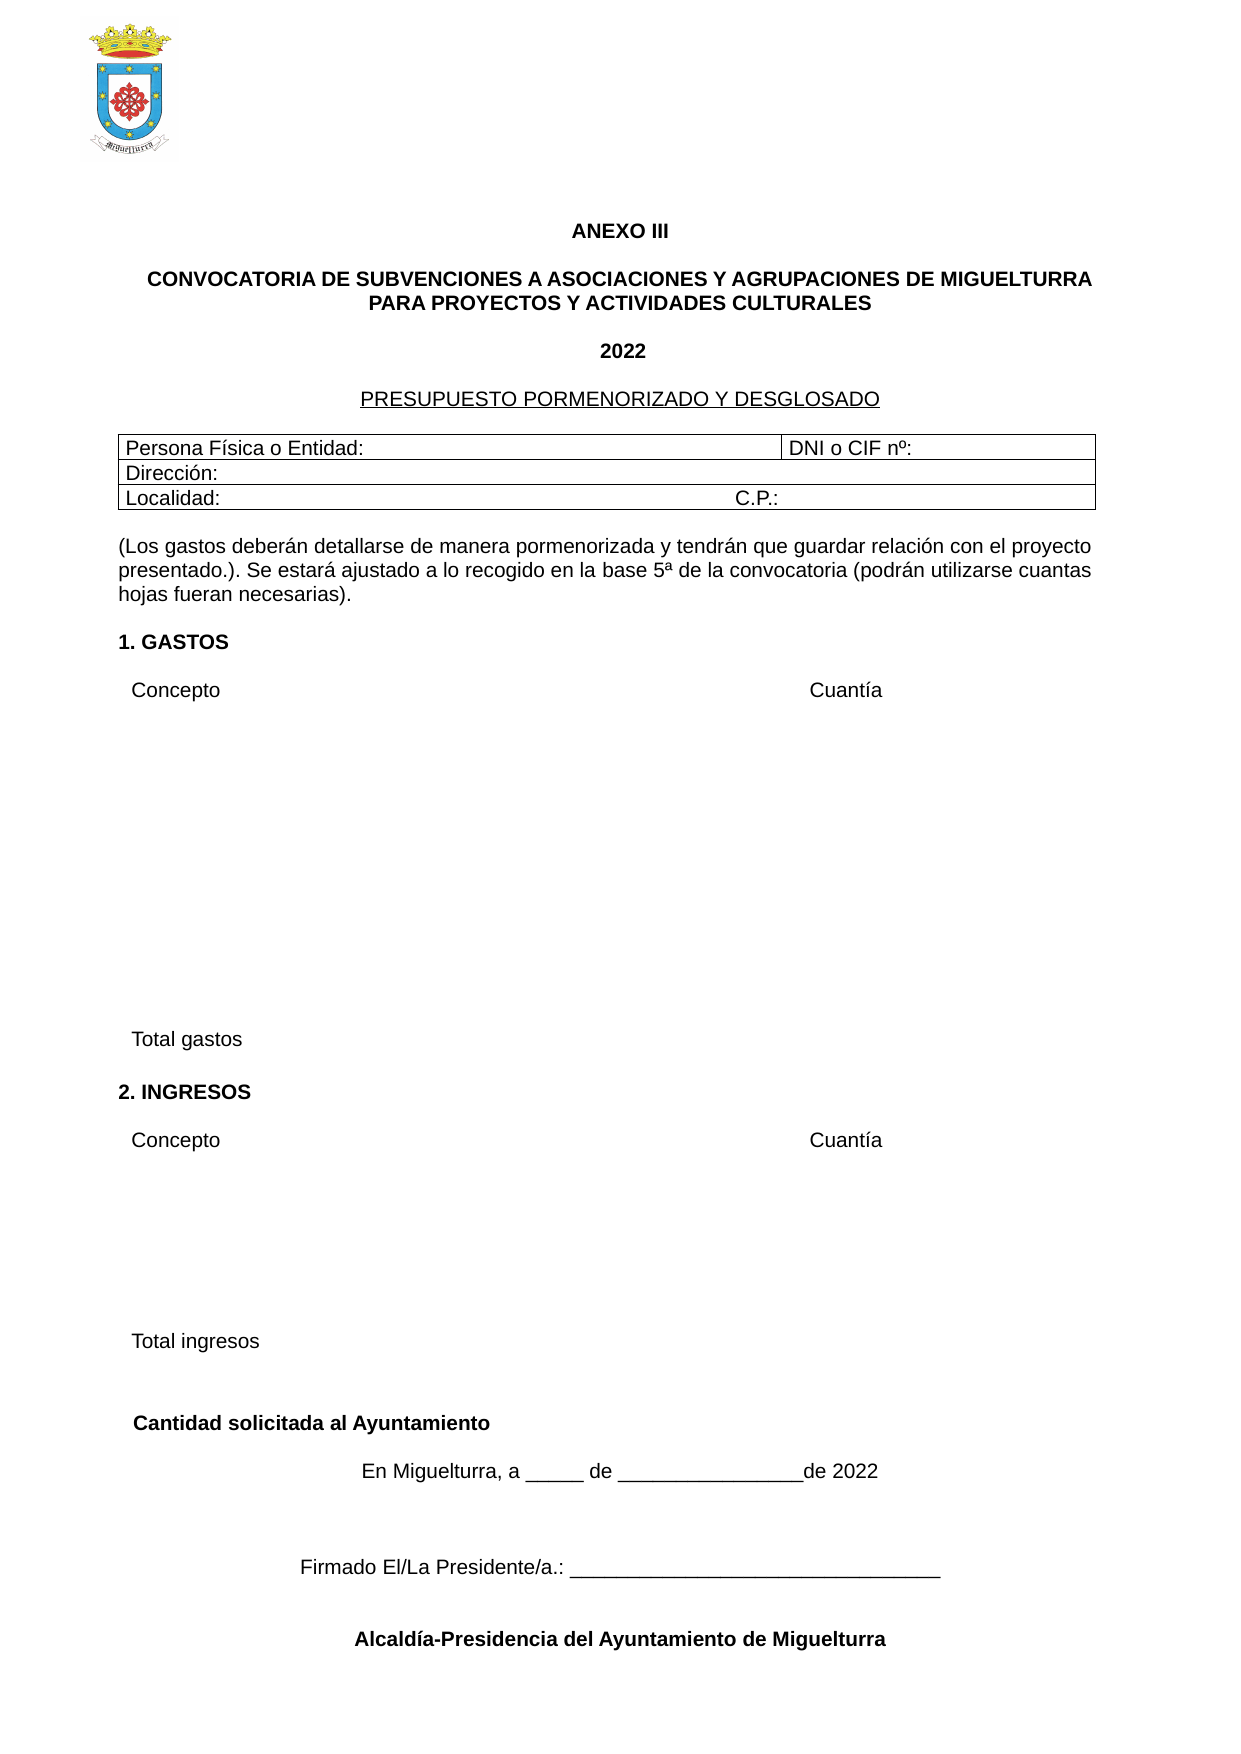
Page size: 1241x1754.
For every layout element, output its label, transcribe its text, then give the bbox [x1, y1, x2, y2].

table_cell [119, 879, 797, 908]
table_cell [119, 1299, 797, 1328]
text En Miguelturra, a _____ de ________________de 2022 [118, 1459, 1122, 1483]
table_cell [797, 820, 1120, 849]
table_cell [119, 909, 797, 938]
table_header [797, 1387, 1120, 1435]
table_cell [797, 909, 1120, 938]
table_cell [119, 997, 797, 1026]
table_header Persona Física o Entidad: [119, 435, 781, 459]
text (Los gastos deberán detallarse de manera pormenorizada y tendrán que guardar relación con el proyecto presentado.). Se estará ajustado a lo recogido en la base 5ª de la convocatoria (podrán utilizarse cuantas hojas fueran necesarias). [118, 534, 1122, 606]
table_header Cuantía [797, 1104, 1120, 1152]
table_cell Dirección: [119, 460, 1095, 484]
table_cell [119, 820, 797, 849]
table_cell [797, 1299, 1120, 1328]
table_header Concepto [119, 654, 797, 702]
table_cell [119, 761, 797, 791]
table_cell Localidad: C.P.: [119, 485, 1095, 509]
text 2022 [118, 338, 1122, 362]
text CONVOCATORIA DE SUBVENCIONES A ASOCIACIONES Y AGRUPACIONES DE MIGUELTURRA PARA PROYECTOS Y ACTIVIDADES CULTURALES [118, 267, 1122, 314]
table_cell [119, 1152, 797, 1181]
table_header DNI o CIF nº: [782, 435, 1095, 459]
table_cell [797, 938, 1120, 967]
text 1. GASTOS [118, 630, 1122, 654]
table_cell [797, 997, 1120, 1026]
text PRESUPUESTO PORMENORIZADO Y DESGLOSADO [118, 386, 1122, 410]
table_cell [119, 1211, 797, 1240]
table_cell [797, 1329, 1120, 1358]
table_cell [119, 850, 797, 879]
table_cell [797, 1152, 1120, 1181]
table_cell [119, 1181, 797, 1211]
table_cell [119, 702, 797, 732]
table_cell [797, 968, 1120, 997]
text ANEXO III [118, 219, 1122, 243]
table_cell [797, 879, 1120, 908]
text 2. INGRESOS [118, 1080, 1122, 1104]
table_cell [119, 732, 797, 761]
table_header Concepto [119, 1104, 797, 1152]
text Firmado El/La Presidente/a.: ________________________________ [118, 1554, 1122, 1578]
text Alcaldía-Presidencia del Ayuntamiento de Miguelturra [118, 1626, 1122, 1650]
table_cell Total gastos [119, 1026, 797, 1056]
table_cell [119, 1240, 797, 1269]
table_cell [797, 1026, 1120, 1056]
table_cell [119, 791, 797, 820]
table_cell [797, 1211, 1120, 1240]
table_cell [797, 791, 1120, 820]
table_cell [119, 968, 797, 997]
table_header Cuantía [797, 654, 1120, 702]
table_cell [119, 938, 797, 967]
table_cell [797, 702, 1120, 732]
table_cell [797, 732, 1120, 761]
table_cell [119, 1270, 797, 1299]
table_cell [797, 850, 1120, 879]
table_header Cantidad solicitada al Ayuntamiento [120, 1387, 797, 1435]
picture [80, 16, 179, 162]
table_cell [797, 761, 1120, 791]
table_cell [797, 1240, 1120, 1269]
table_cell [797, 1181, 1120, 1211]
table_cell [797, 1270, 1120, 1299]
table_cell Total ingresos [119, 1329, 797, 1358]
